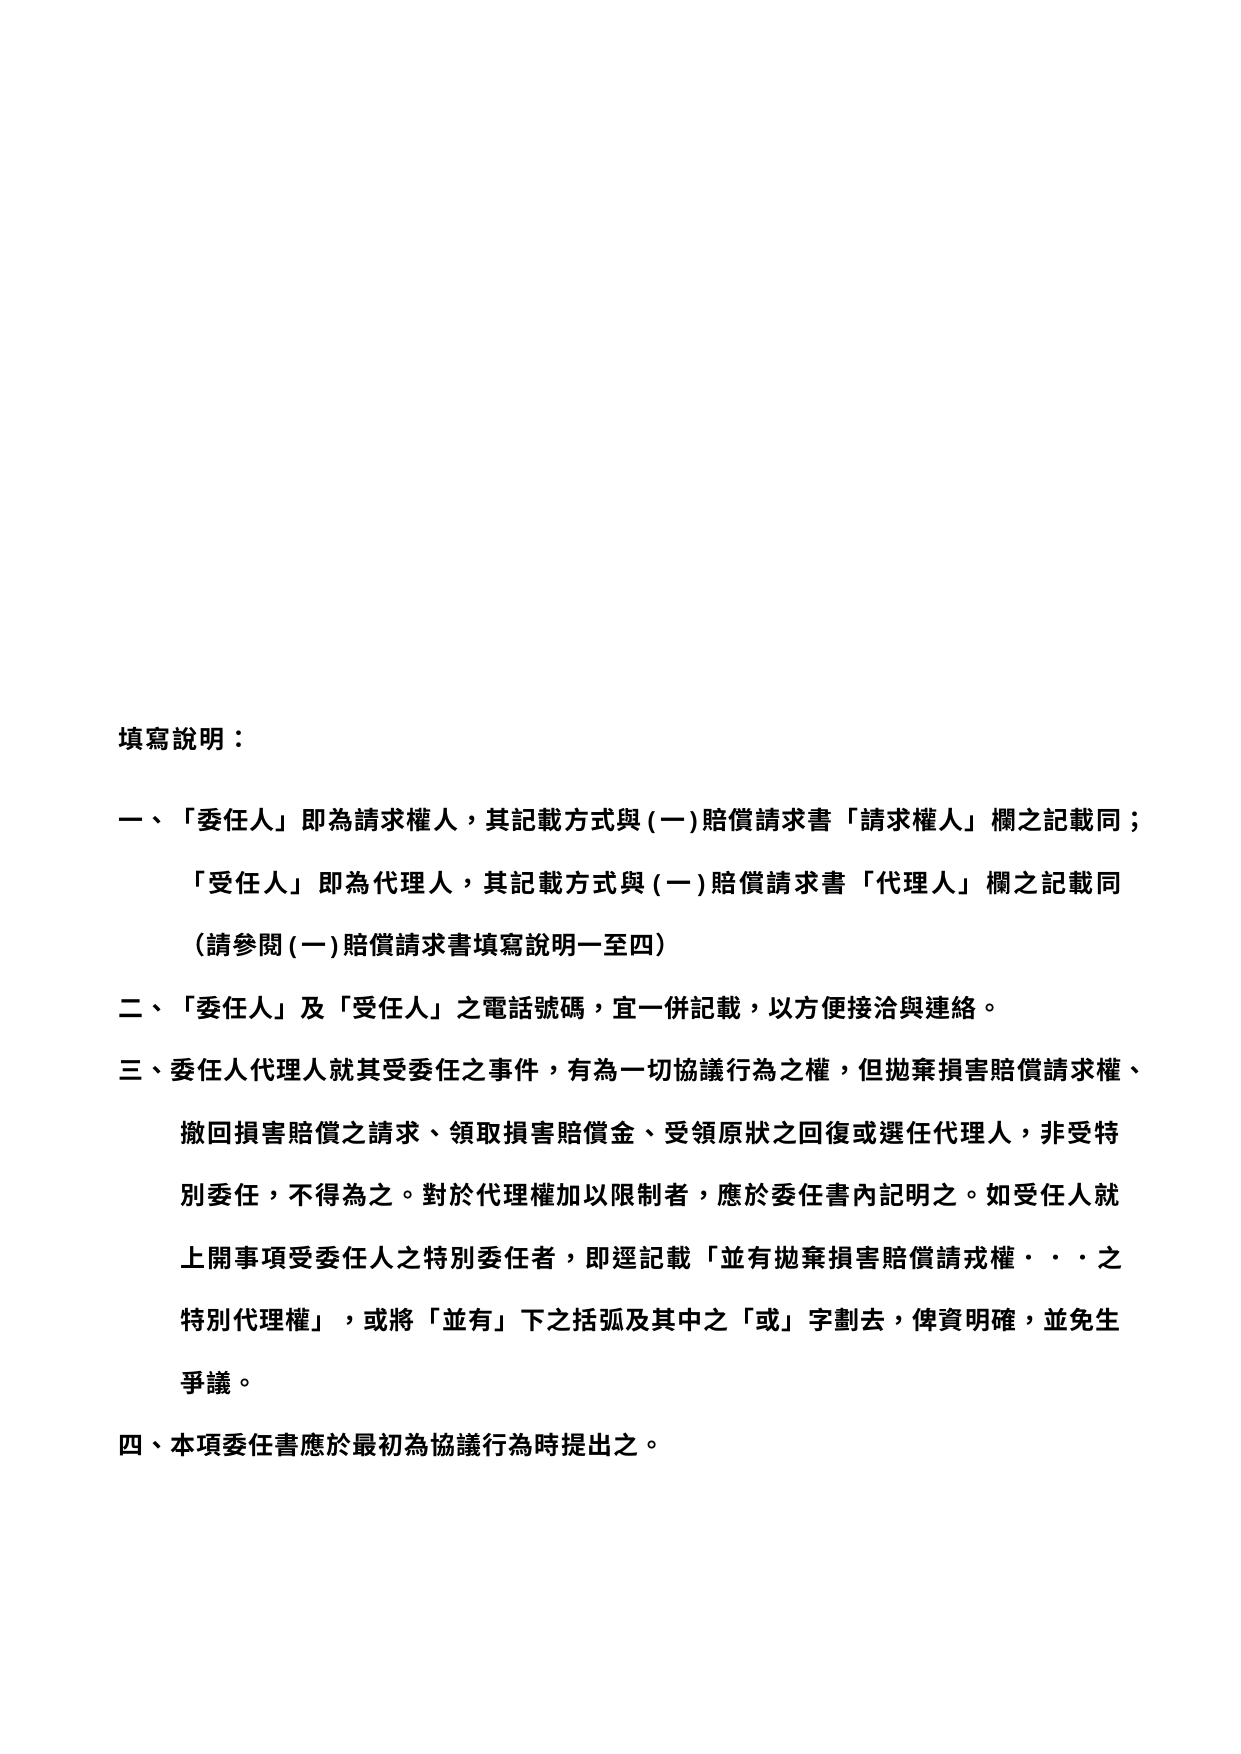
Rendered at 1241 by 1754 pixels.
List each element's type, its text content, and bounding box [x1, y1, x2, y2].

text 一、「委任人」即為請求權人，其記載方式與(一)賠償請求書「請求權人」欄之記載同；「受任人」即為代理人，其記載方式與(一)賠償請求書「代理人」欄之記載同（請參閱(一)賠償請求書填寫說明一至四） [118, 777, 1122, 964]
text 四、本項委任書應於最初為協議行為時提出之。 [118, 1402, 1122, 1464]
text 填寫說明： [118, 696, 1122, 758]
text 二、「委任人」及「受任人」之電話號碼，宜一併記載，以方便接洽與連絡。 [118, 964, 1122, 1027]
text 三、委任人代理人就其受委任之事件，有為一切協議行為之權，但拋棄損害賠償請求權、撤回損害賠償之請求、領取損害賠償金、受領原狀之回復或選任代理人，非受特別委任，不得為之。對於代理權加以限制者，應於委任書內記明之。如受任人就上開事項受委任人之特別委任者，即逕記載「並有拋棄損害賠償請戎權．．．之特別代理權」，或將「並有」下之括弧及其中之「或」字劃去，俾資明確，並免生爭議。 [118, 1027, 1122, 1402]
